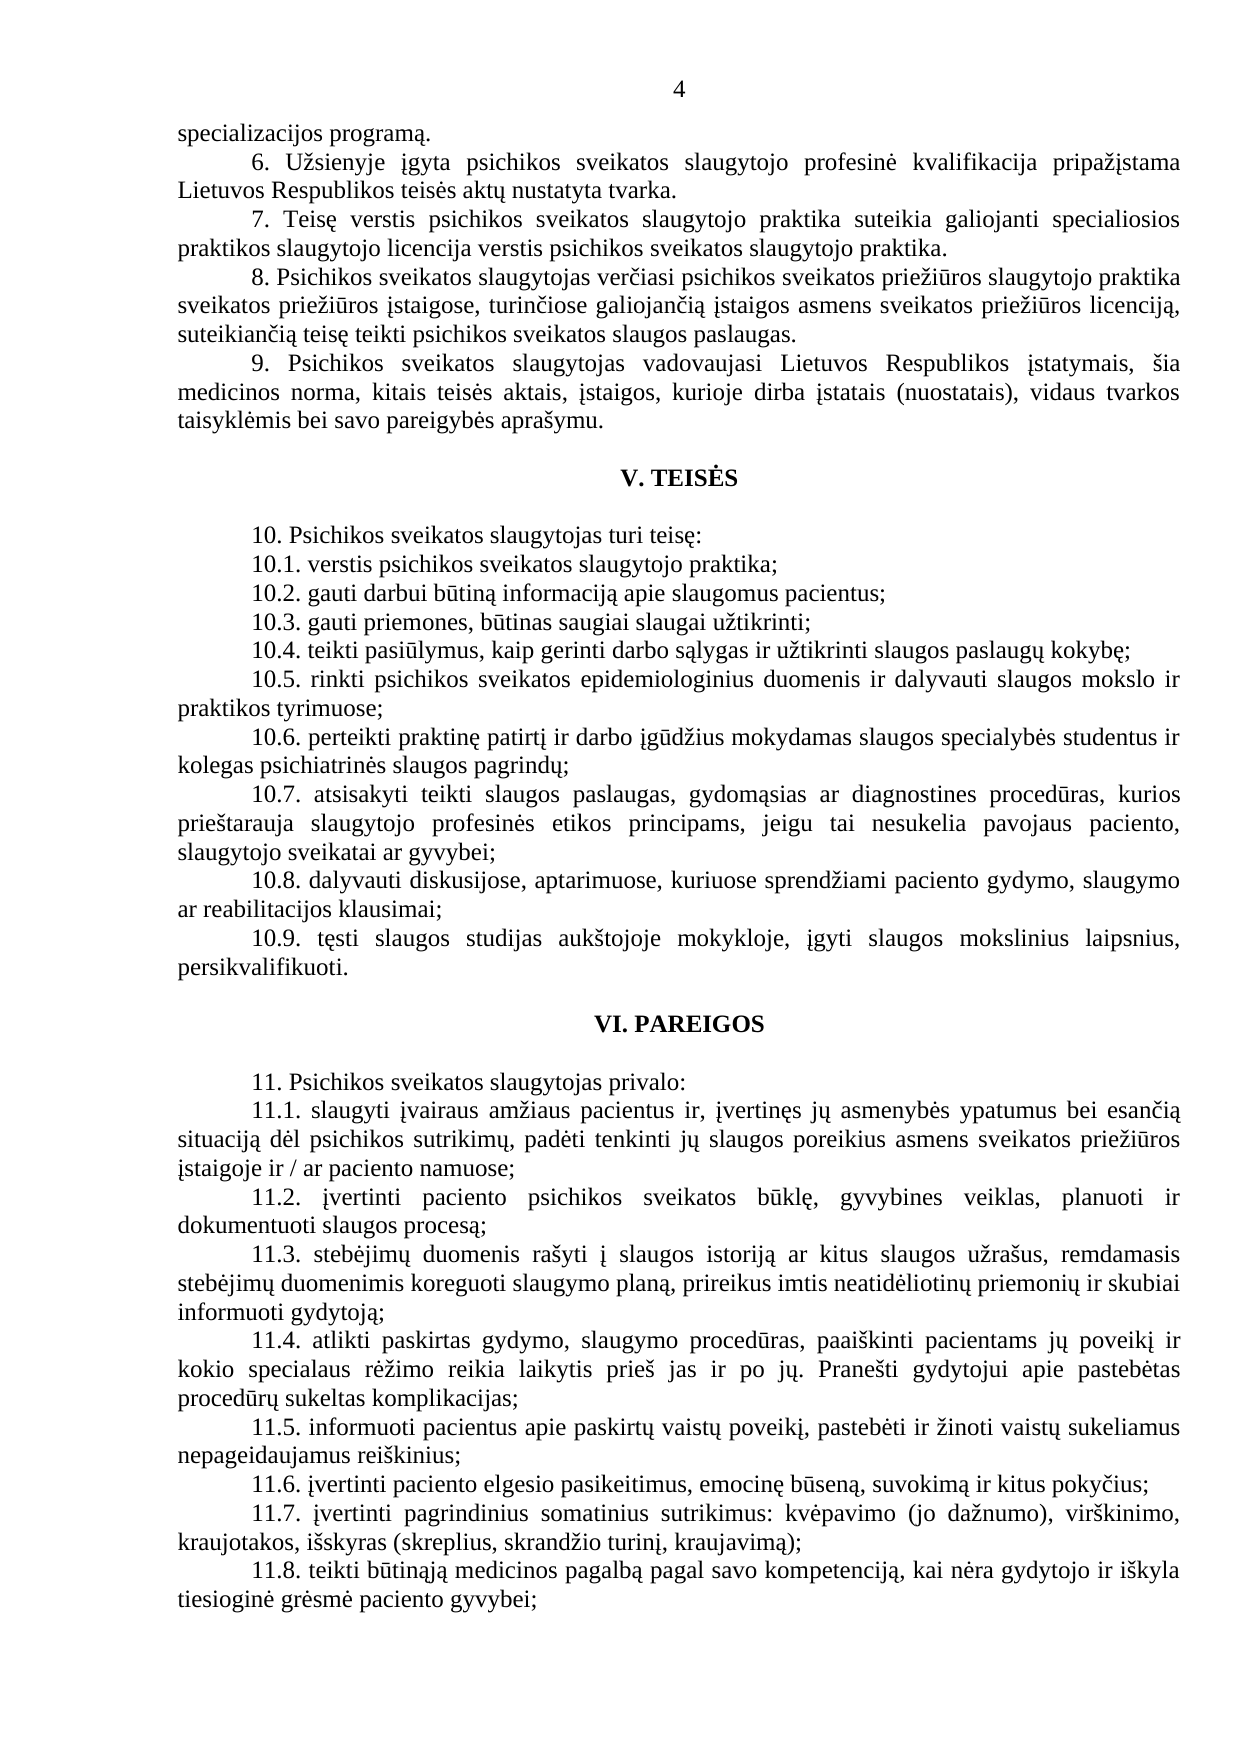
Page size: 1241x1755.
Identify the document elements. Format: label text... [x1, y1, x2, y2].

text 11.3. stebėjimų duomenis rašyti į slaugos istoriją ar kitus slaugos užrašus, remdamasis stebėjimų duomenimis koreguoti slaugymo planą, prireikus imtis neatidėliotinų priemonių ir skubiai informuoti gydytoją; [177, 1239, 1181, 1326]
text specializacijos programą. [177, 118, 1181, 147]
text 10.3. gauti priemones, būtinas saugiai slaugai užtikrinti; [177, 607, 1181, 636]
text 11. Psichikos sveikatos slaugytojas privalo: [177, 1067, 1181, 1096]
text 10.4. teikti pasiūlymus, kaip gerinti darbo sąlygas ir užtikrinti slaugos paslaugų kokybę; [177, 636, 1181, 664]
text 8. Psichikos sveikatos slaugytojas verčiasi psichikos sveikatos priežiūros slaugytojo praktika sveikatos priežiūros įstaigose, turinčiose galiojančią įstaigos asmens sveikatos priežiūros licenciją, suteikiančią teisę teikti psichikos sveikatos slaugos paslaugas. [177, 262, 1181, 348]
text 10.1. verstis psichikos sveikatos slaugytojo praktika; [177, 549, 1181, 578]
text 11.8. teikti būtinąją medicinos pagalbą pagal savo kompetenciją, kai nėra gydytojo ir iškyla tiesioginė grėsmė paciento gyvybei; [177, 1556, 1181, 1613]
text 11.5. informuoti pacientus apie paskirtų vaistų poveikį, pastebėti ir žinoti vaistų sukeliamus nepageidaujamus reiškinius; [177, 1412, 1181, 1469]
text 10.7. atsisakyti teikti slaugos paslaugas, gydomąsias ar diagnostines procedūras, kurios prieštarauja slaugytojo profesinės etikos principams, jeigu tai nesukelia pavojaus paciento, slaugytojo sveikatai ar gyvybei; [177, 779, 1181, 866]
text 11.7. įvertinti pagrindinius somatinius sutrikimus: kvėpavimo (jo dažnumo), virškinimo, kraujotakos, išskyras (skreplius, skrandžio turinį, kraujavimą); [177, 1498, 1181, 1556]
text 11.6. įvertinti paciento elgesio pasikeitimus, emocinę būseną, suvokimą ir kitus pokyčius; [177, 1469, 1181, 1498]
text 7. Teisę verstis psichikos sveikatos slaugytojo praktika suteikia galiojanti specialiosios praktikos slaugytojo licencija verstis psichikos sveikatos slaugytojo praktika. [177, 204, 1181, 262]
text 10.9. tęsti slaugos studijas aukštojoje mokykloje, įgyti slaugos mokslinius laipsnius, persikvalifikuoti. [177, 923, 1181, 981]
text 10.8. dalyvauti diskusijose, aptarimuose, kuriuose sprendžiami paciento gydymo, slaugymo ar reabilitacijos klausimai; [177, 866, 1181, 923]
text 9. Psichikos sveikatos slaugytojas vadovaujasi Lietuvos Respublikos įstatymais, šia medicinos norma, kitais teisės aktais, įstaigos, kurioje dirba įstatais (nuostatais), vidaus tvarkos taisyklėmis bei savo pareigybės aprašymu. [177, 348, 1181, 434]
text V. TEISĖS [177, 463, 1181, 492]
text 11.4. atlikti paskirtas gydymo, slaugymo procedūras, paaiškinti pacientams jų poveikį ir kokio specialaus rėžimo reikia laikytis prieš jas ir po jų. Pranešti gydytojui apie pastebėtas procedūrų sukeltas komplikacijas; [177, 1326, 1181, 1412]
text 10.5. rinkti psichikos sveikatos epidemiologinius duomenis ir dalyvauti slaugos mokslo ir praktikos tyrimuose; [177, 664, 1181, 722]
text 10.6. perteikti praktinę patirtį ir darbo įgūdžius mokydamas slaugos specialybės studentus ir kolegas psichiatrinės slaugos pagrindų; [177, 722, 1181, 779]
text 11.1. slaugyti įvairaus amžiaus pacientus ir, įvertinęs jų asmenybės ypatumus bei esančią situaciją dėl psichikos sutrikimų, padėti tenkinti jų slaugos poreikius asmens sveikatos priežiūros įstaigoje ir / ar paciento namuose; [177, 1096, 1181, 1182]
text 10. Psichikos sveikatos slaugytojas turi teisę: [177, 521, 1181, 549]
text VI. PAREIGOS [177, 1009, 1181, 1038]
text 11.2. įvertinti paciento psichikos sveikatos būklę, gyvybines veiklas, planuoti ir dokumentuoti slaugos procesą; [177, 1182, 1181, 1239]
text 10.2. gauti darbui būtiną informaciją apie slaugomus pacientus; [177, 578, 1181, 607]
text 6. Užsienyje įgyta psichikos sveikatos slaugytojo profesinė kvalifikacija pripažįstama Lietuvos Respublikos teisės aktų nustatyta tvarka. [177, 147, 1181, 204]
